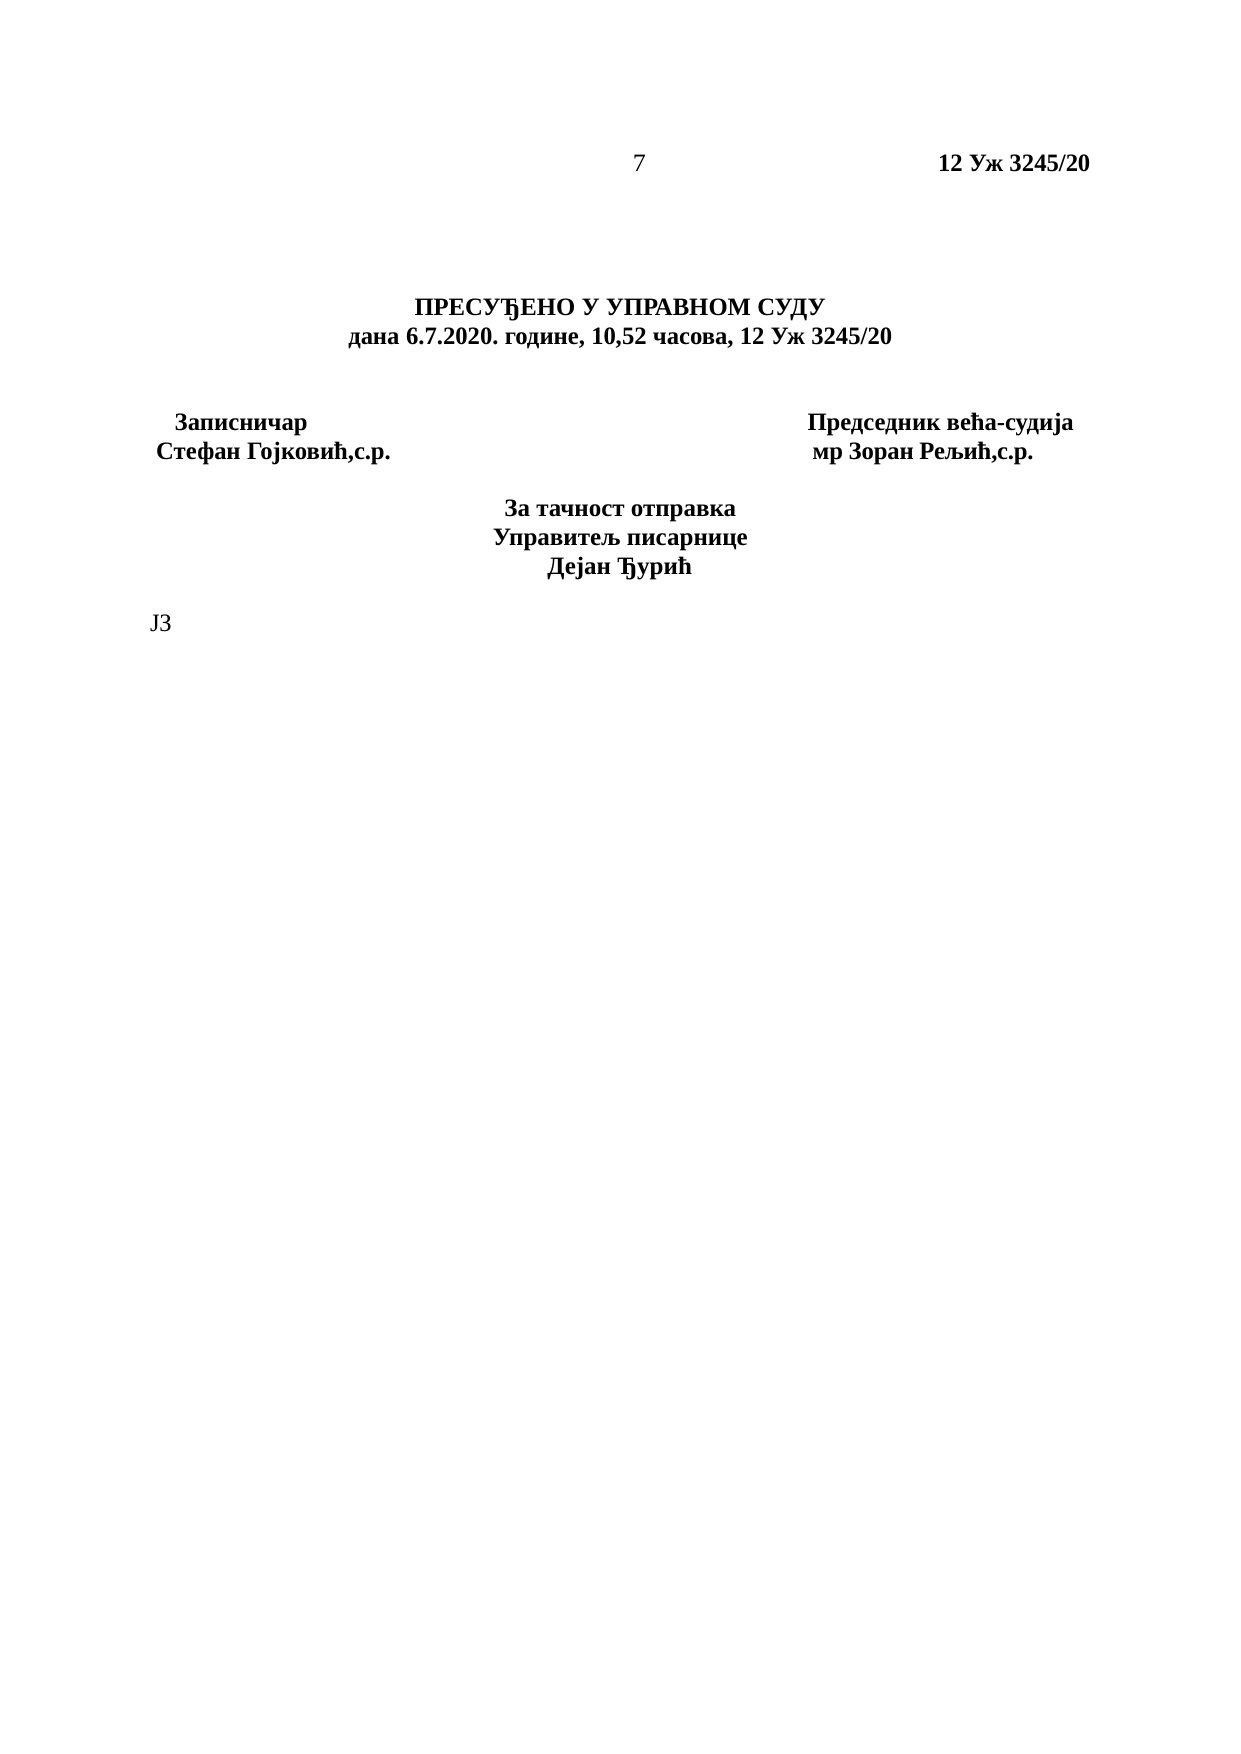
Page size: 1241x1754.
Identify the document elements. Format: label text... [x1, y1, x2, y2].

text ЈЗ [150, 608, 1089, 637]
text Стефан Гојковић,с.р. мр Зоран Рељић,с.р. [150, 436, 1090, 464]
text ПРЕСУЂЕНО У УПРАВНОМ СУДУ [150, 292, 1090, 321]
text За тачност отправка [150, 493, 1090, 522]
text Дејан Ђурић [150, 551, 1089, 579]
text дана 6.7.2020. године, 10,52 часова, 12 Уж 3245/20 [150, 321, 1090, 349]
text Записничар Председник већа-судија [150, 407, 1090, 436]
text Управитељ писарнице [150, 522, 1090, 551]
